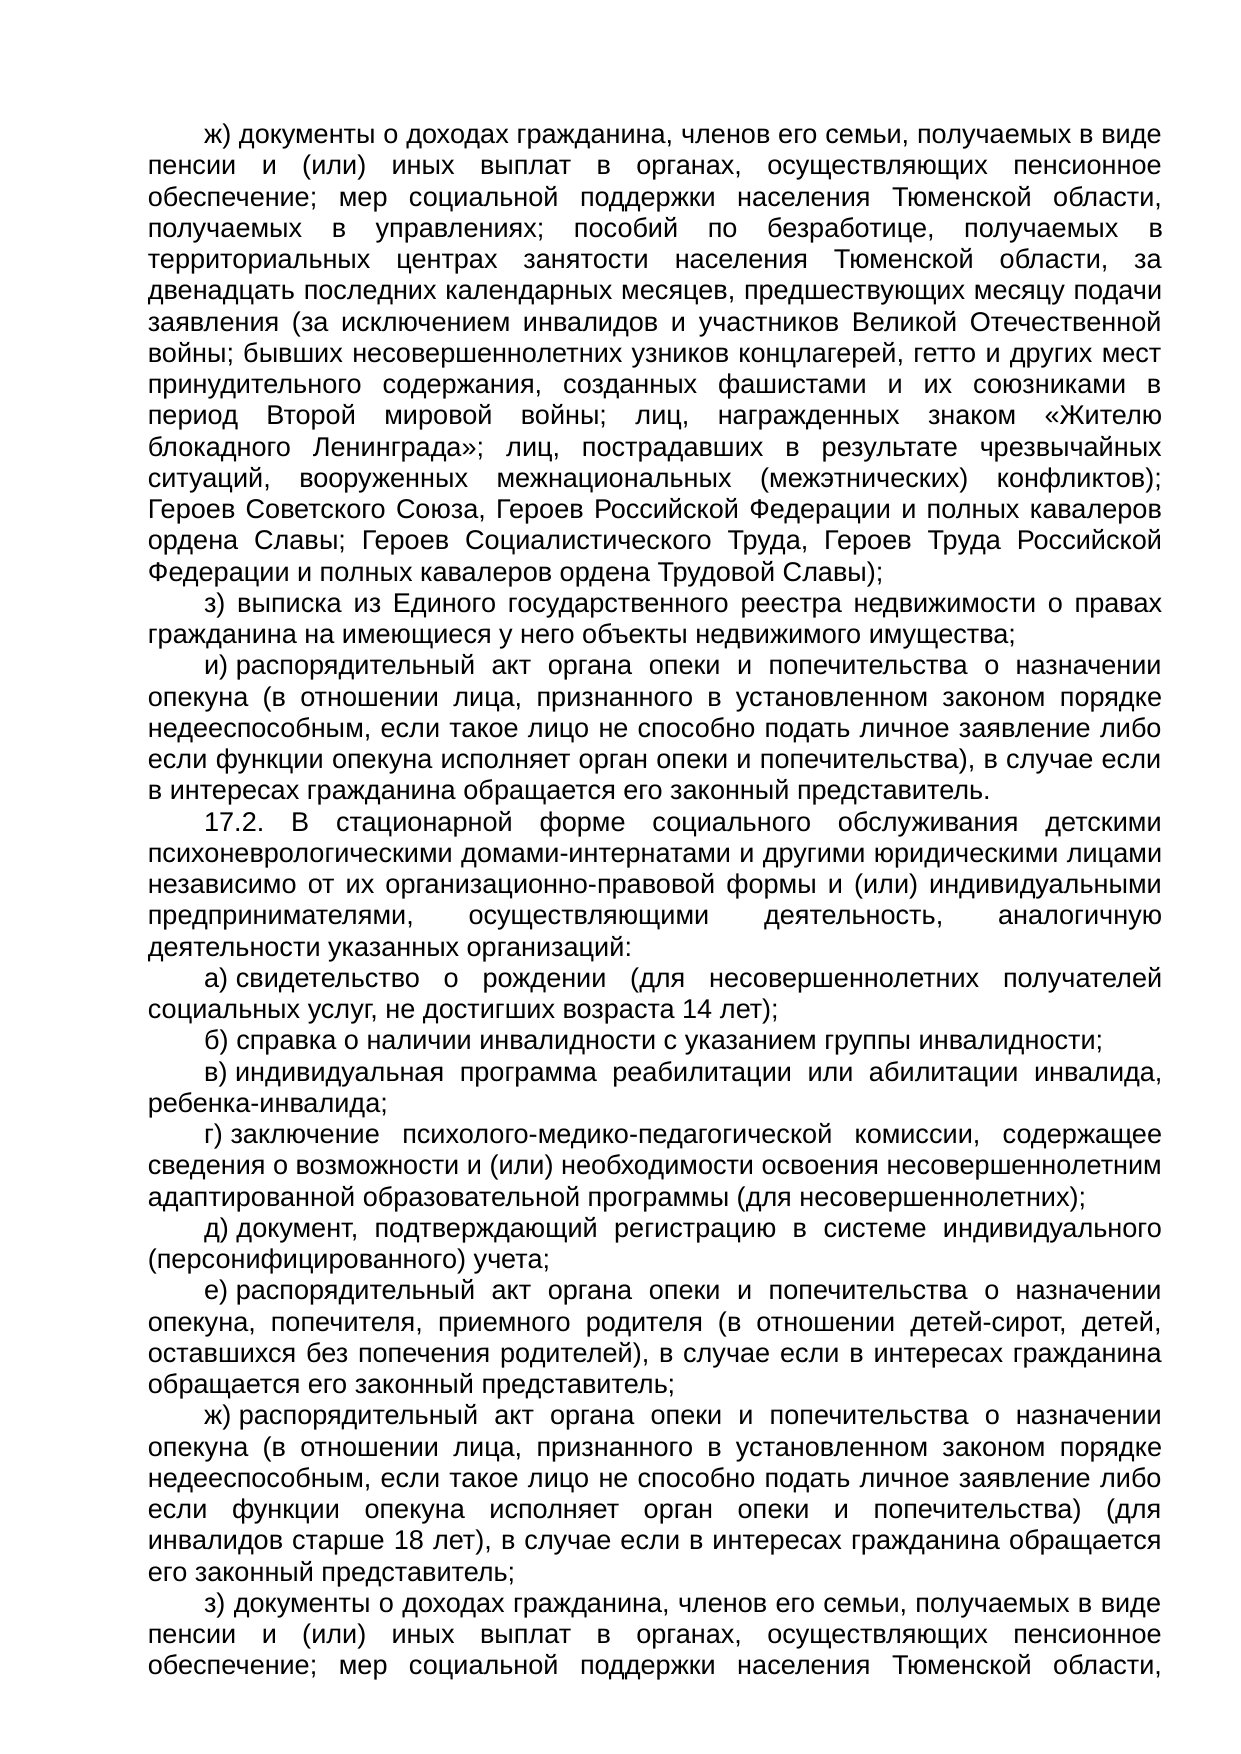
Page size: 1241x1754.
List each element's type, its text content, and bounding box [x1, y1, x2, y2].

text ж) распорядительный акт органа опеки и попечительства о назначении опекуна (в отношении лица, признанного в установленном законом порядке недееспособным, если такое лицо не способно подать личное заявление либо если функции опекуна исполняет орган опеки и попечительства) (для инвалидов старше 18 лет), в случае если в интересах гражданина обращается его законный представитель; [148, 1399, 1163, 1587]
text з) выписка из Единого государственного реестра недвижимости о правах гражданина на имеющиеся у него объекты недвижимого имущества; [148, 587, 1163, 649]
text д) документ, подтверждающий регистрацию в системе индивидуального (персонифицированного) учета; [148, 1212, 1163, 1274]
text а) свидетельство о рождении (для несовершеннолетних получателей социальных услуг, не достигших возраста 14 лет); [148, 962, 1163, 1024]
text е) распорядительный акт органа опеки и попечительства о назначении опекуна, попечителя, приемного родителя (в отношении детей-сирот, детей, оставшихся без попечения родителей), в случае если в интересах гражданина обращается его законный представитель; [148, 1274, 1163, 1399]
text б) справка о наличии инвалидности с указанием группы инвалидности; [148, 1024, 1163, 1056]
text г) заключение психолого-медико-педагогической комиссии, содержащее сведения о возможности и (или) необходимости освоения несовершеннолетним адаптированной образовательной программы (для несовершеннолетних); [148, 1118, 1163, 1212]
text 17.2. В стационарной форме социального обслуживания детскими психоневрологическими домами-интернатами и другими юридическими лицами независимо от их организационно-правовой формы и (или) индивидуальными предпринимателями, осуществляющими деятельность, аналогичную деятельности указанных организаций: [148, 806, 1163, 962]
text в) индивидуальная программа реабилитации или абилитации инвалида, ребенка-инвалида; [148, 1056, 1163, 1118]
text ж) документы о доходах гражданина, членов его семьи, получаемых в виде пенсии и (или) иных выплат в органах, осуществляющих пенсионное обеспечение; мер социальной поддержки населения Тюменской области, получаемых в управлениях; пособий по безработице, получаемых в территориальных центрах занятости населения Тюменской области, за двенадцать последних календарных месяцев, предшествующих месяцу подачи заявления (за исключением инвалидов и участников Великой Отечественной войны; бывших несовершеннолетних узников концлагерей, гетто и других мест принудительного содержания, созданных фашистами и их союзниками в период Второй мировой войны; лиц, награжденных знаком «Жителю блокадного Ленинграда»; лиц, пострадавших в результате чрезвычайных ситуаций, вооруженных межнациональных (межэтнических) конфликтов); Героев Советского Союза, Героев Российской Федерации и полных кавалеров ордена Славы; Героев Социалистического Труда, Героев Труда Российской Федерации и полных кавалеров ордена Трудовой Славы); [148, 118, 1163, 587]
text з) документы о доходах гражданина, членов его семьи, получаемых в виде пенсии и (или) иных выплат в органах, осуществляющих пенсионное обеспечение; мер социальной поддержки населения Тюменской области, [148, 1587, 1163, 1681]
text и) распорядительный акт органа опеки и попечительства о назначении опекуна (в отношении лица, признанного в установленном законом порядке недееспособным, если такое лицо не способно подать личное заявление либо если функции опекуна исполняет орган опеки и попечительства), в случае если в интересах гражданина обращается его законный представитель. [148, 649, 1163, 806]
